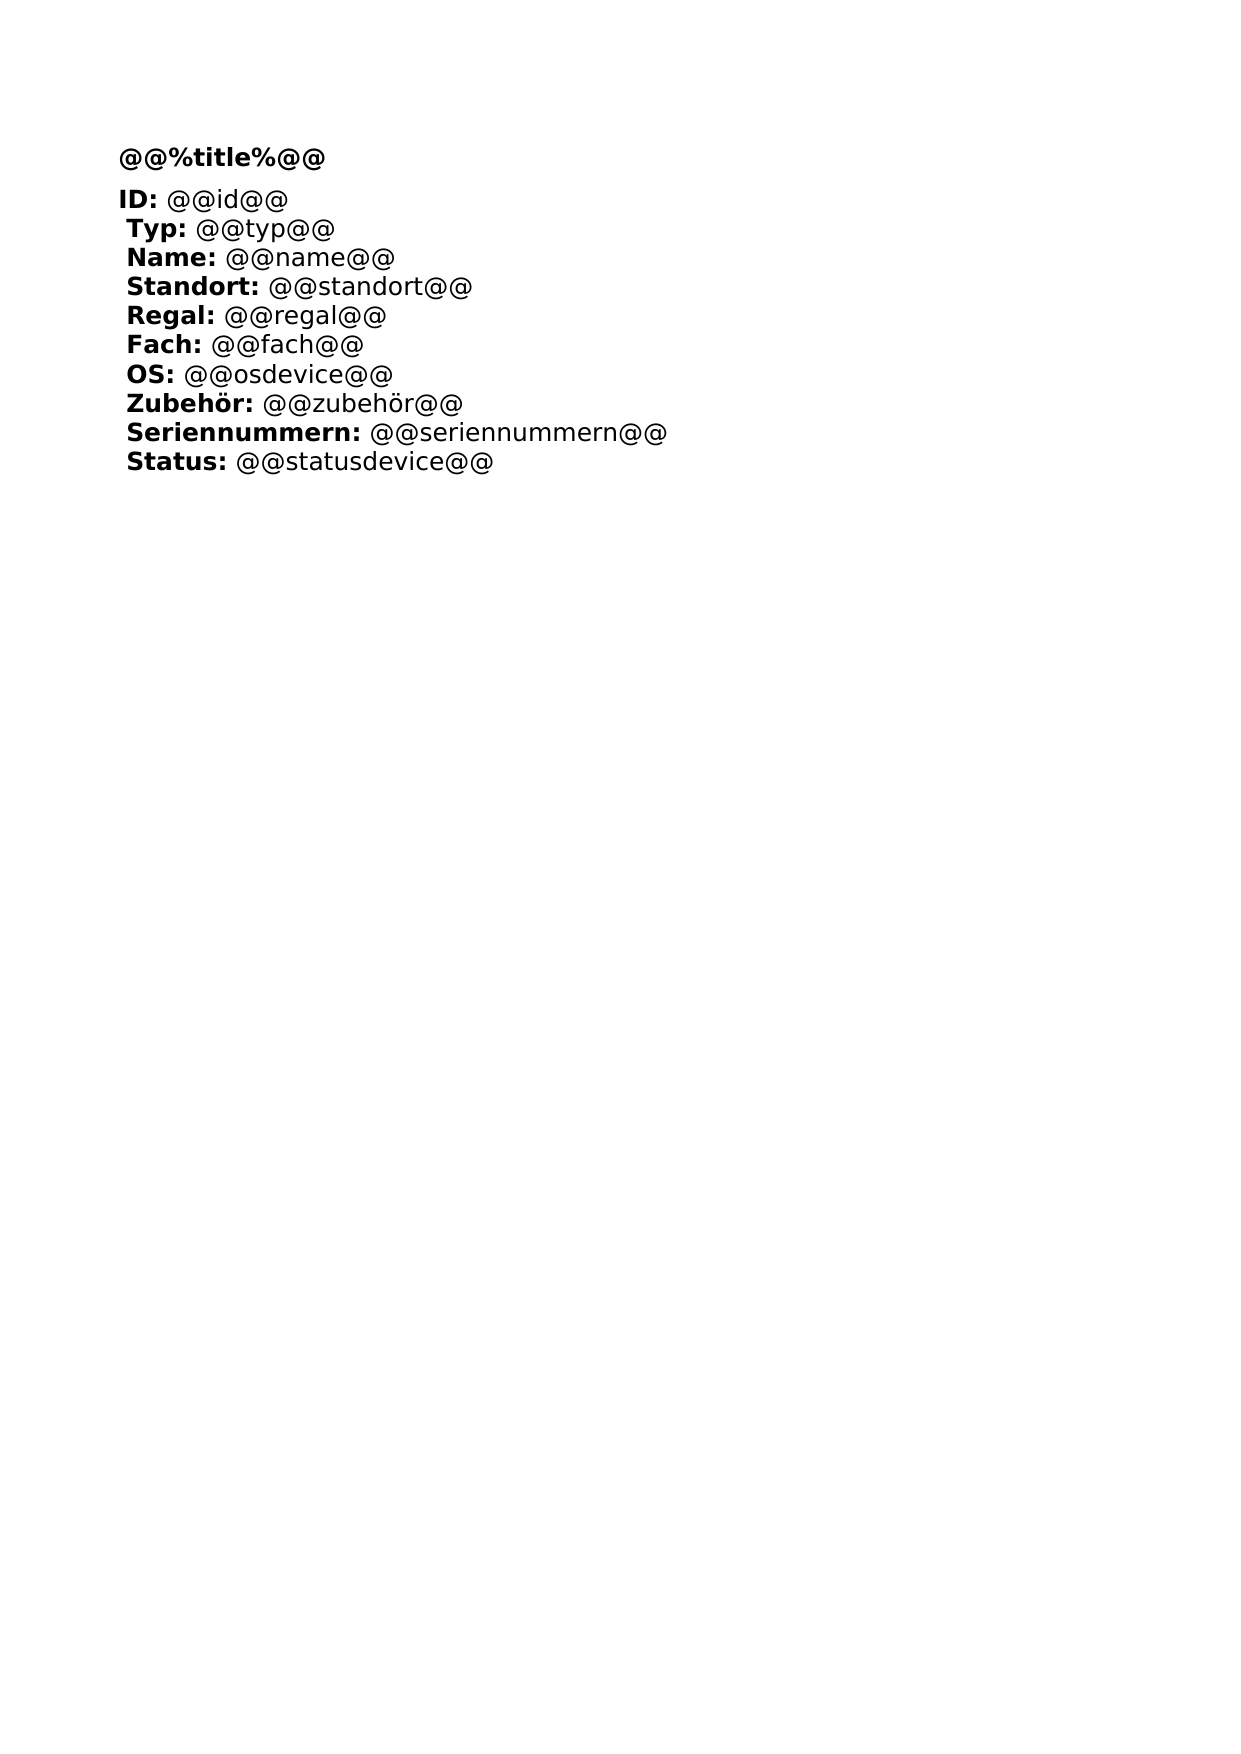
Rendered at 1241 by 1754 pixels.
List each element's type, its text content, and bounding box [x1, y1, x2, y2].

subtitle @@%title%@@ [118, 143, 1122, 172]
text ID: @@id@@ Typ: @@typ@@ Name: @@name@@ Standort: @@standort@@ Regal: @@regal@@ Fach: @@fach@@ OS: @@osdevice@@ Zubehör: @@zubehör@@ Seriennummern: @@seriennummern@@ Status: @@statusdevice@@ [118, 185, 1122, 506]
